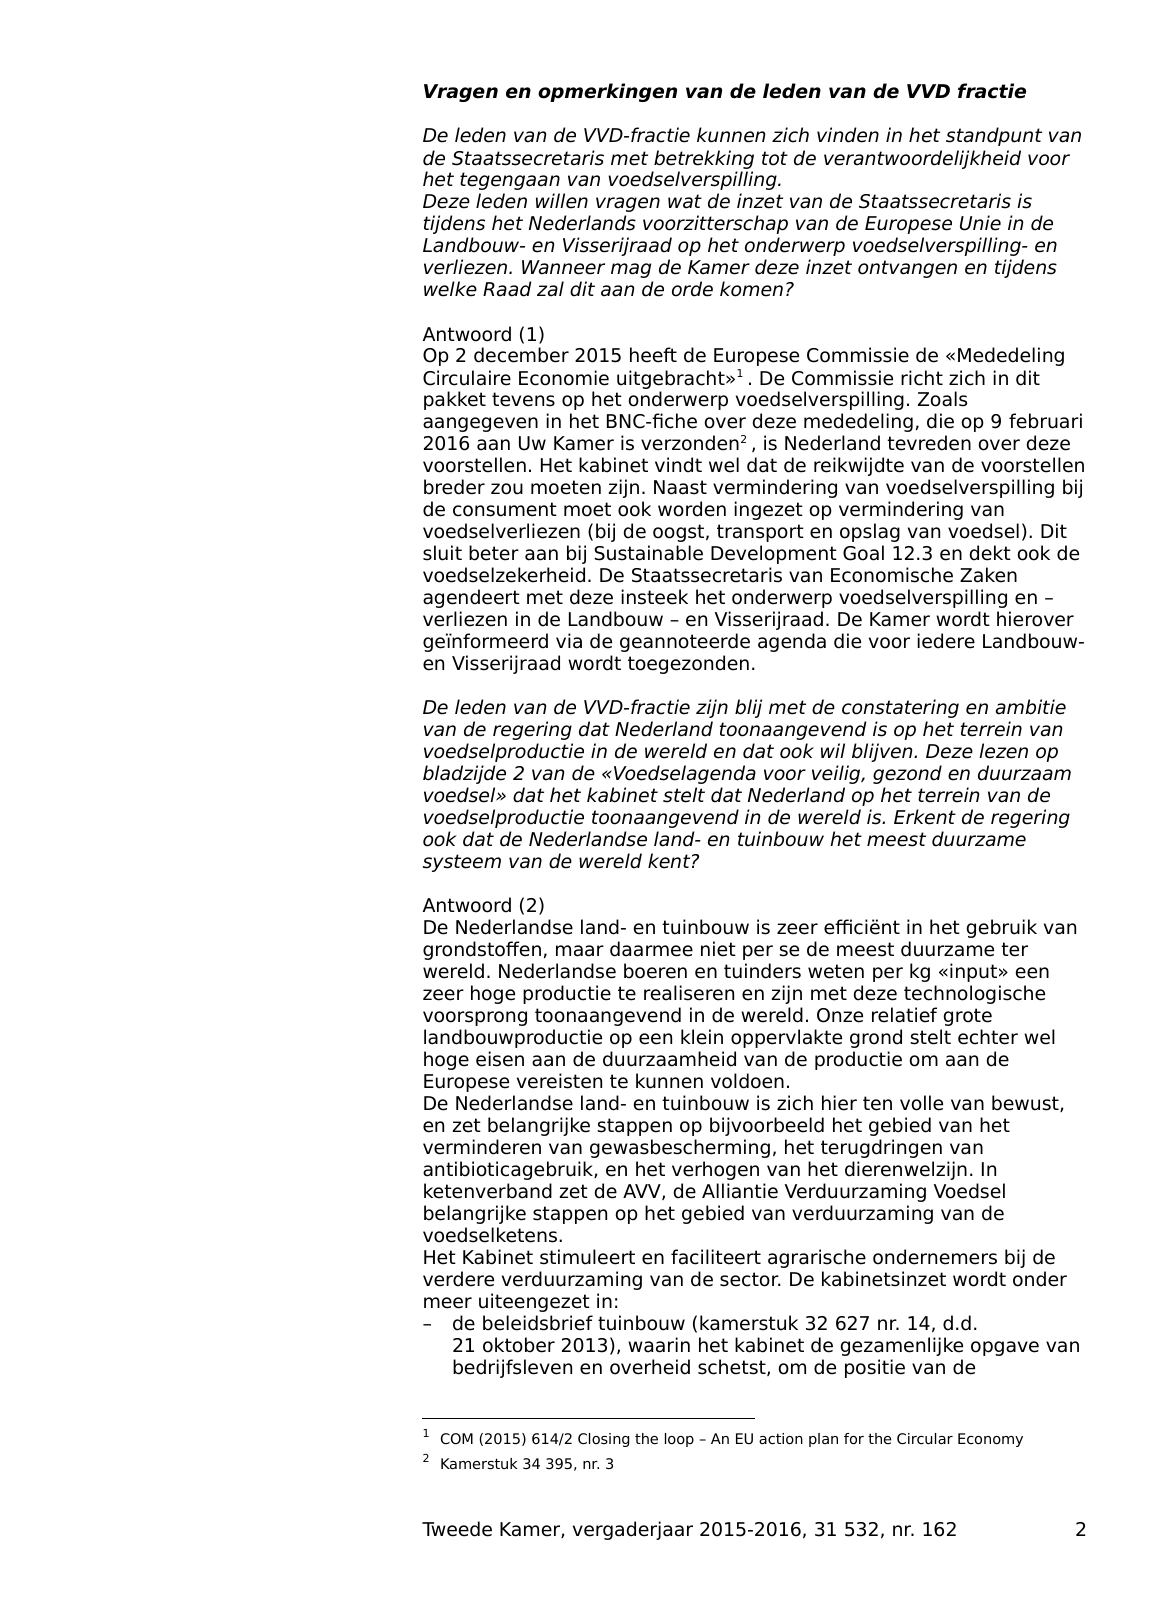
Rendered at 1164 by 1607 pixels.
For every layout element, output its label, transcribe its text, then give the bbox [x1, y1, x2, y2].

text De Nederlandse land- en tuinbouw is zich hier ten volle van bewust, en zet belangrijke stappen op bijvoorbeeld het gebied van het verminderen van gewasbescherming, het terugdringen van antibioticagebruik, en het verhogen van het dierenwelzijn. In ketenverband zet de AVV, de Alliantie Verduurzaming Voedsel belangrijke stappen op het gebied van verduurzaming van de voedselketens. [422, 1093, 1087, 1247]
text De leden van de VVD-fractie zijn blij met de constatering en ambitie van de regering dat Nederland toonaangevend is op het terrein van voedselproductie in de wereld en dat ook wil blijven. Deze lezen op bladzijde 2 van de «Voedselagenda voor veilig, gezond en duurzaam voedsel» dat het kabinet stelt dat Nederland op het terrein van de voedselproductie toonaangevend in de wereld is. Erkent de regering ook dat de Nederlandse land- en tuinbouw het meest duurzame systeem van de wereld kent? [422, 697, 1087, 873]
text Op 2 december 2015 heeft de Europese Commissie de «Mededeling Circulaire Economie uitgebracht». De Commissie richt zich in dit pakket tevens op het onderwerp voedselverspilling. Zoals aangegeven in het BNC-fiche over deze mededeling, die op 9 februari 2016 aan Uw Kamer is verzonden, is Nederland tevreden over deze voorstellen. Het kabinet vindt wel dat de reikwijdte van de voorstellen breder zou moeten zijn. Naast vermindering van voedselverspilling bij de consument moet ook worden ingezet op vermindering van voedselverliezen (bij de oogst, transport en opslag van voedsel). Dit sluit beter aan bij Sustainable Development Goal 12.3 en dekt ook de voedselzekerheid. De Staatssecretaris van Economische Zaken agendeert met deze insteek het onderwerp voedselverspilling en – verliezen in de Landbouw – en Visserijraad. De Kamer wordt hierover geïnformeerd via de geannoteerde agenda die voor iedere Landbouw- en Visserijraad wordt toegezonden. [422, 345, 1087, 675]
text Antwoord (1) [422, 323, 1087, 345]
text Kamerstuk 34 395, nr. 3 [422, 1452, 1087, 1474]
text De Nederlandse land- en tuinbouw is zeer efficiënt in het gebruik van grondstoffen, maar daarmee niet per se de meest duurzame ter wereld. Nederlandse boeren en tuinders weten per kg «input» een zeer hoge productie te realiseren en zijn met deze technologische voorsprong toonaangevend in de wereld. Onze relatief grote landbouwproductie op een klein oppervlakte grond stelt echter wel hoge eisen aan de duurzaamheid van de productie om aan de Europese vereisten te kunnen voldoen. [422, 917, 1087, 1093]
text De leden van de VVD-fractie kunnen zich vinden in het standpunt van de Staatssecretaris met betrekking tot de verantwoordelijkheid voor het tegengaan van voedselverspilling. [422, 125, 1087, 191]
text COM (2015) 614/2 Closing the loop – An EU action plan for the Circular Economy [422, 1427, 1087, 1449]
text Het Kabinet stimuleert en faciliteert agrarische ondernemers bij de verdere verduurzaming van de sector. De kabinetsinzet wordt onder meer uiteengezet in: [422, 1247, 1087, 1313]
text – de beleidsbrief tuinbouw (kamerstuk 32 627 nr. 14, d.d. 21 oktober 2013), waarin het kabinet de gezamenlijke opgave van bedrijfsleven en overheid schetst, om de positie van de [422, 1313, 1087, 1379]
subtitle Vragen en opmerkingen van de leden van de VVD fractie [422, 81, 1087, 103]
text Deze leden willen vragen wat de inzet van de Staatssecretaris is tijdens het Nederlands voorzitterschap van de Europese Unie in de Landbouw- en Visserijraad op het onderwerp voedselverspilling- en verliezen. Wanneer mag de Kamer deze inzet ontvangen en tijdens welke Raad zal dit aan de orde komen? [422, 191, 1087, 301]
text Antwoord (2) [422, 895, 1087, 917]
